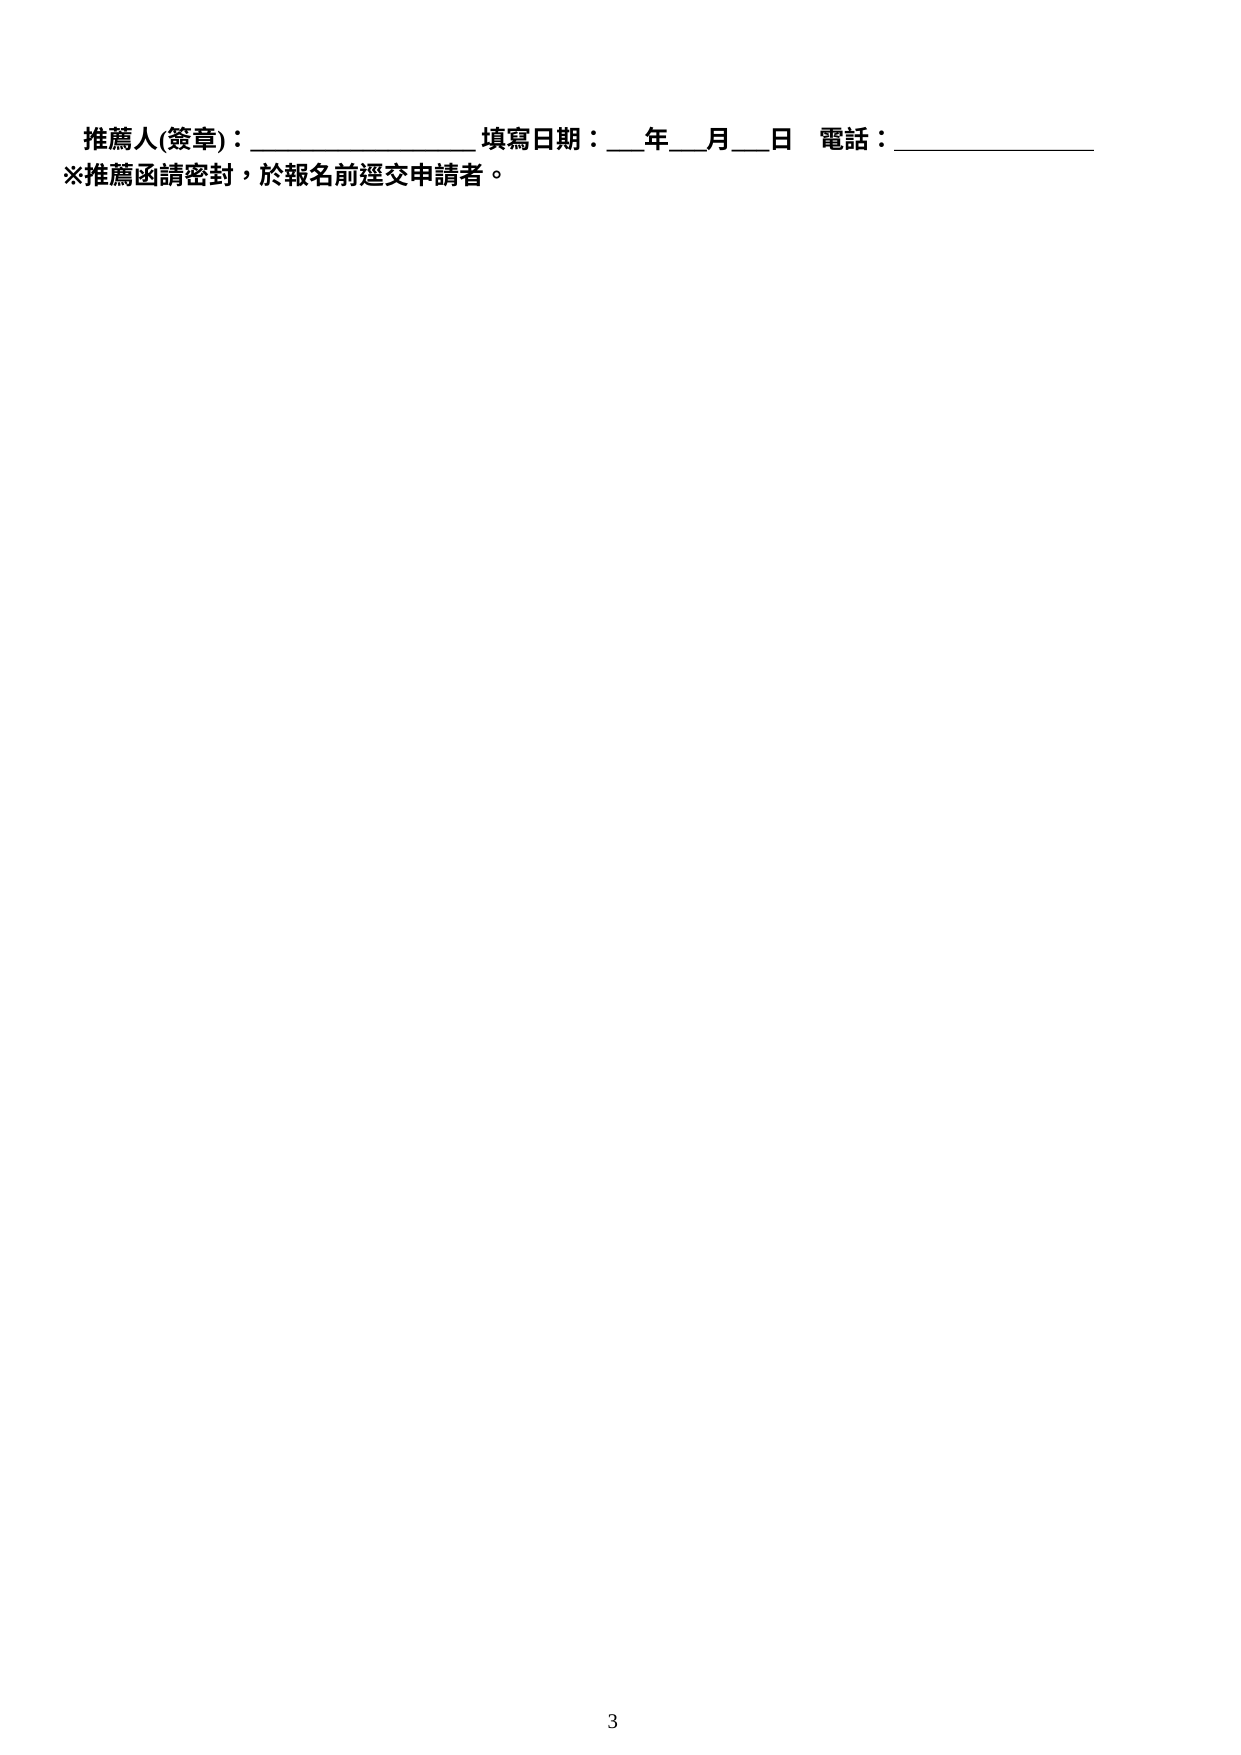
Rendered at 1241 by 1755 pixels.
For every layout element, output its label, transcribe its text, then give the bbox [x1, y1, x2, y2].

subtitle ※推薦函請密封，於報名前逕交申請者。 [63, 156, 1162, 192]
text 推薦人(簽章)：__________________ 填寫日期：___年___月___日 電話：＿＿＿＿＿＿＿＿ [77, 118, 1153, 156]
